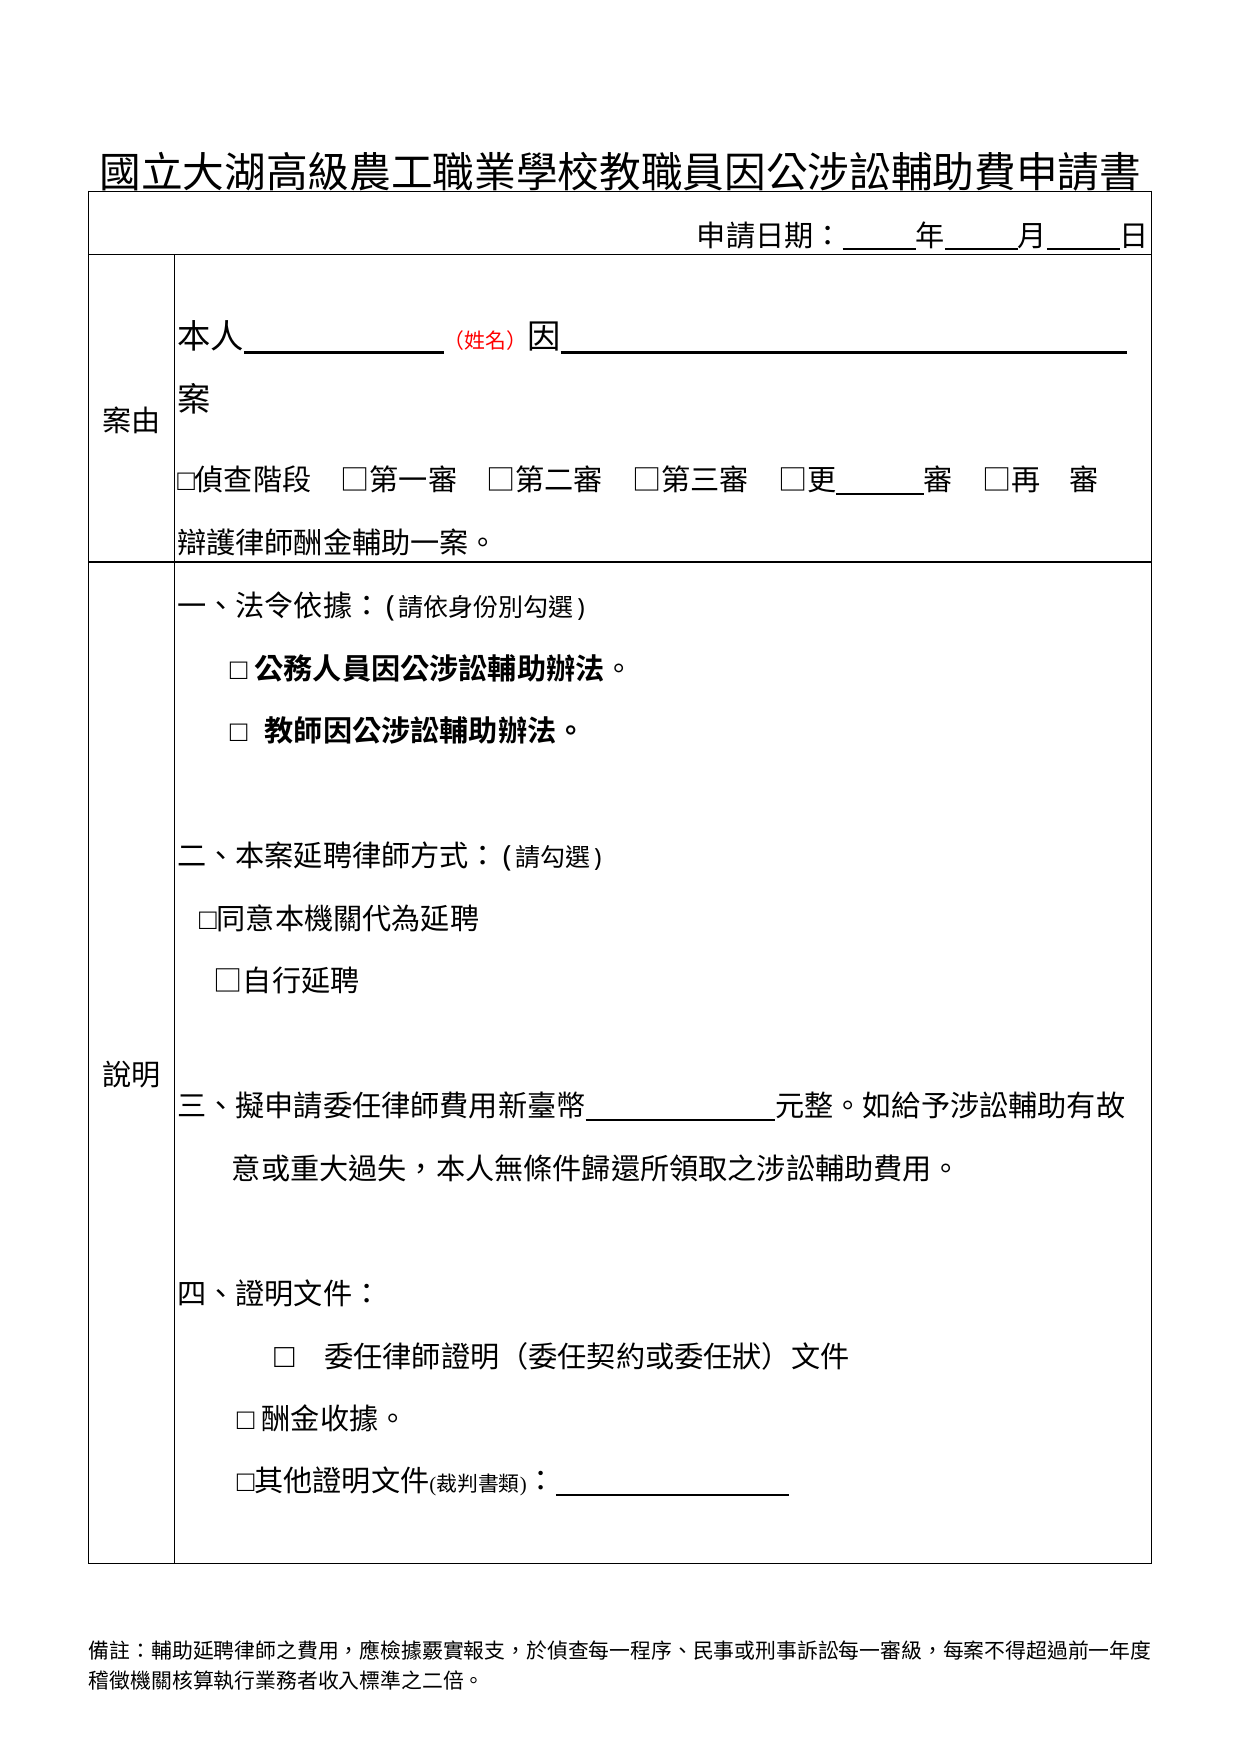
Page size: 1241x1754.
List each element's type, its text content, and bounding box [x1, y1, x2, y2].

table_cell 本人 （姓名）因 案 □偵查階段 □第一審 □第二審 □第三審 □更 審 □再 審 辯護律師酬金輔助一案。 [175, 255, 1151, 561]
table_cell 說明 [89, 563, 174, 1562]
text 國立大湖高級農工職業學校教職員因公涉訟輔助費申請書 [89, 128, 1152, 191]
table_header 申請日期： 年 月 日 [89, 192, 1151, 254]
table_cell 案由 [89, 255, 174, 561]
table_cell 一、法令依據：(請依身份別勾選) □ 公務人員因公涉訟輔助辦法。 □ 教師因公涉訟輔助辦法。 二、本案延聘律師方式：(請勾選) □同意本機關代為延聘 □自行延聘 三、擬申請委任律師費用新臺幣 元整。如給予涉訟輔助有故意或重大過失，本人無條件歸還所領取之涉訟輔助費用。 四、證明文件： 委任律師證明（委任契約或委任狀）文件 □ 酬金收據。 □其他證明文件(裁判書類)： [175, 563, 1151, 1562]
